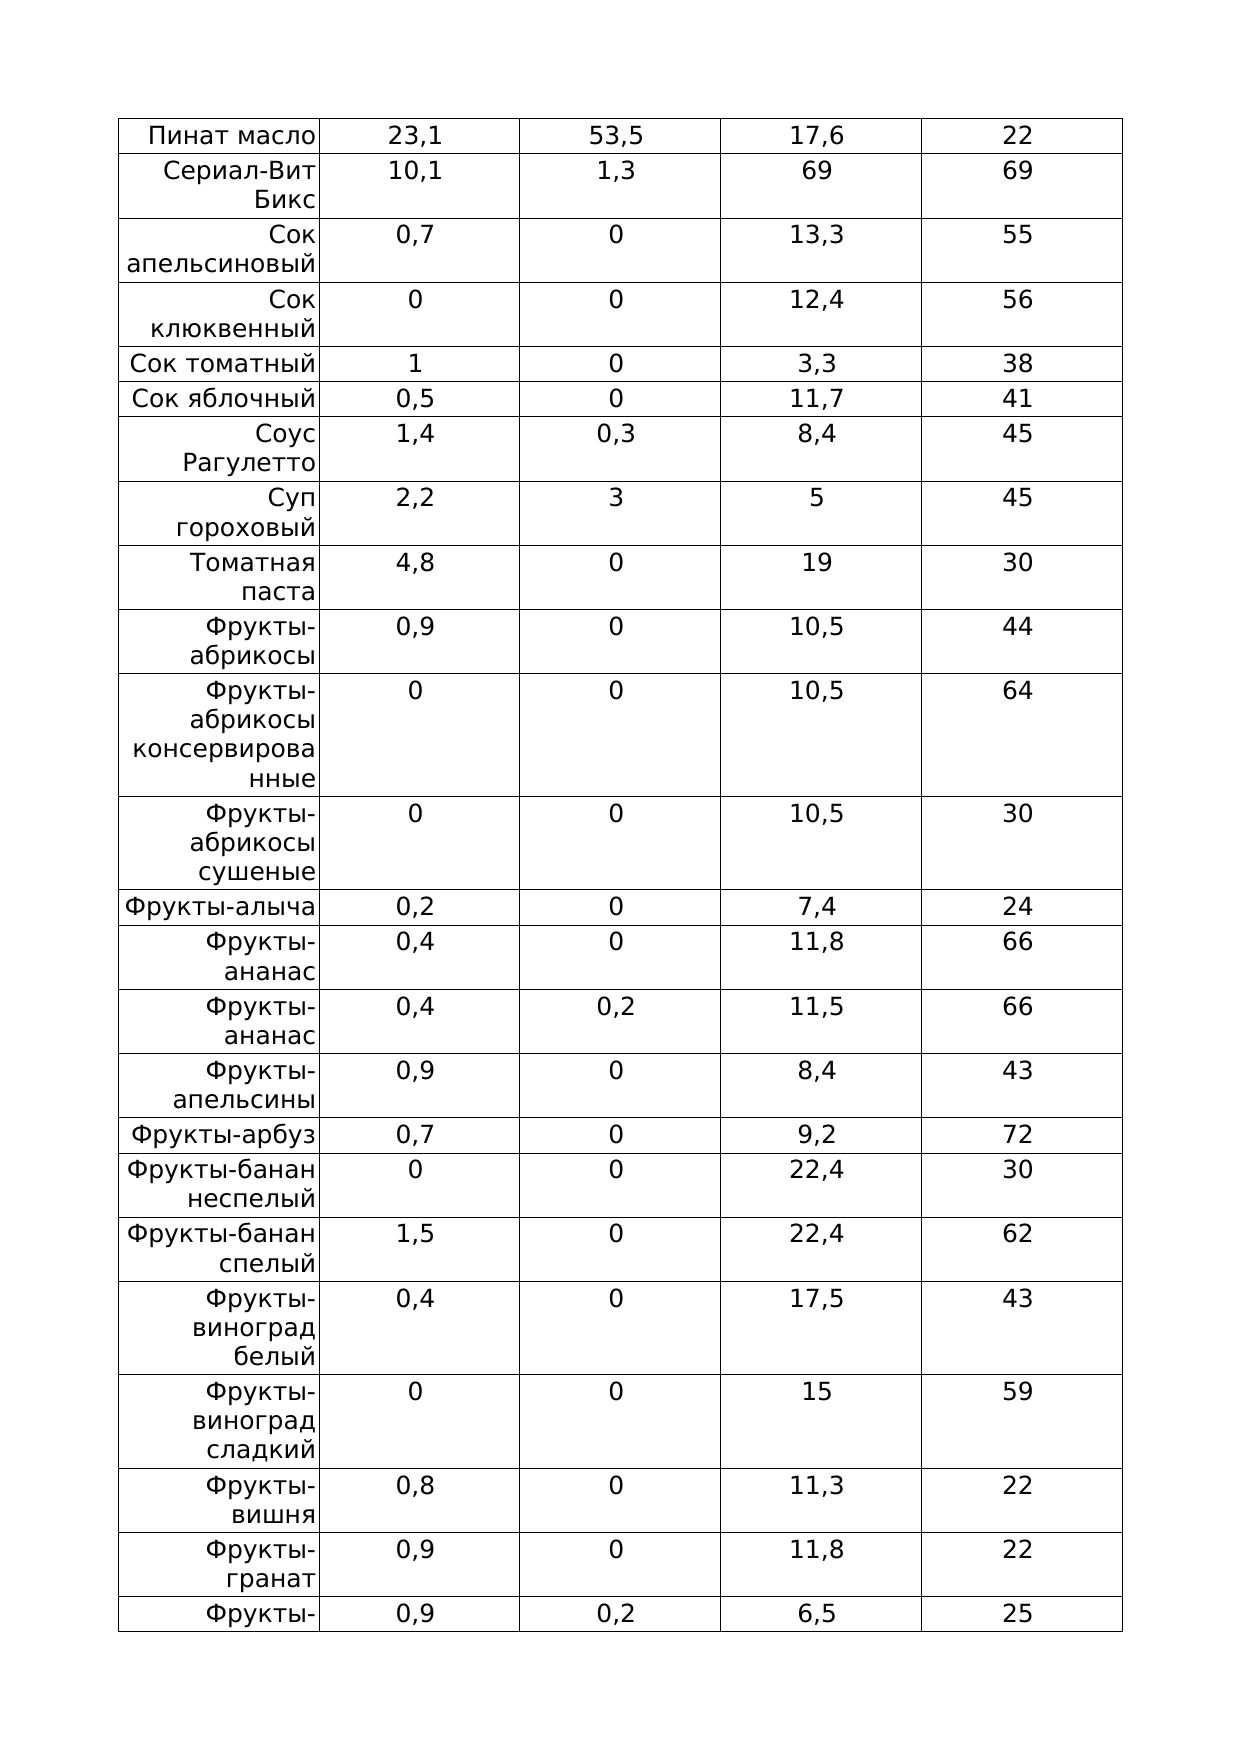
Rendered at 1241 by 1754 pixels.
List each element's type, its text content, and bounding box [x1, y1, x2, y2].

table_cell 0,4 [320, 926, 519, 989]
table_cell 43 [922, 1282, 1122, 1374]
table_cell 22,4 [721, 1218, 921, 1281]
table_cell 9,2 [721, 1118, 921, 1152]
table_cell Фрукты-абрикосы консервированные [119, 674, 319, 796]
table_cell Фрукты-апельсины [119, 1054, 319, 1117]
table_cell 55 [922, 219, 1122, 282]
table_cell Фрукты-виноград белый [119, 1282, 319, 1374]
table_cell 3 [520, 482, 720, 545]
table_cell Фрукты- [119, 1597, 319, 1631]
table_cell 10,5 [721, 674, 921, 796]
table_cell Сок апельсиновый [119, 219, 319, 282]
table_cell 3,3 [721, 347, 921, 381]
table_cell 0,4 [320, 1282, 519, 1374]
table_cell Сок яблочный [119, 382, 319, 416]
table_cell 1,3 [520, 154, 720, 217]
table_cell 0 [520, 283, 720, 346]
table_cell 69 [922, 154, 1122, 217]
table_cell 0,9 [320, 1533, 519, 1596]
table_cell 10,1 [320, 154, 519, 217]
table_cell 7,4 [721, 890, 921, 924]
table_cell 0 [520, 347, 720, 381]
table_cell Суп гороховый [119, 482, 319, 545]
table_cell 0,2 [320, 890, 519, 924]
table_cell Фрукты-абрикосы [119, 610, 319, 673]
table_cell 12,4 [721, 283, 921, 346]
table_cell Фрукты-вишня [119, 1469, 319, 1532]
table_cell 11,8 [721, 1533, 921, 1596]
table_cell 30 [922, 546, 1122, 609]
table_cell 53,5 [520, 119, 720, 153]
table_cell 43 [922, 1054, 1122, 1117]
table_cell 0 [320, 797, 519, 889]
table_cell Фрукты-арбуз [119, 1118, 319, 1152]
table_cell 0,8 [320, 1469, 519, 1532]
table_cell Фрукты-ананас [119, 926, 319, 989]
table_cell 0 [520, 1218, 720, 1281]
table_cell 38 [922, 347, 1122, 381]
table_cell 15 [721, 1375, 921, 1468]
table_cell 19 [721, 546, 921, 609]
table_cell Сок клюквенный [119, 283, 319, 346]
table_cell 0 [520, 1054, 720, 1117]
table_cell Фрукты-гранат [119, 1533, 319, 1596]
table_cell 30 [922, 1154, 1122, 1217]
table_cell 0,9 [320, 610, 519, 673]
table_cell 24 [922, 890, 1122, 924]
table_cell 22 [922, 119, 1122, 153]
table_cell Томатная паста [119, 546, 319, 609]
table_cell Фрукты-виноград сладкий [119, 1375, 319, 1468]
table_cell 0 [520, 382, 720, 416]
table_cell 0 [520, 219, 720, 282]
table_cell Сок томатный [119, 347, 319, 381]
table_cell 0 [520, 797, 720, 889]
table_cell 17,6 [721, 119, 921, 153]
table_cell 11,3 [721, 1469, 921, 1532]
table_cell 0,5 [320, 382, 519, 416]
table_cell 0 [520, 1154, 720, 1217]
table_cell 44 [922, 610, 1122, 673]
table_cell 0 [520, 674, 720, 796]
table_cell 66 [922, 990, 1122, 1053]
table_cell 22,4 [721, 1154, 921, 1217]
table_cell 1,5 [320, 1218, 519, 1281]
table_cell 0,3 [520, 417, 720, 481]
table_cell 11,5 [721, 990, 921, 1053]
table_cell 72 [922, 1118, 1122, 1152]
table_cell 69 [721, 154, 921, 217]
table_cell 0 [520, 926, 720, 989]
table_cell 10,5 [721, 797, 921, 889]
table_cell 0 [520, 1375, 720, 1468]
table_cell 0 [520, 890, 720, 924]
table_cell 66 [922, 926, 1122, 989]
table_cell 5 [721, 482, 921, 545]
table_cell 0 [520, 1118, 720, 1152]
table_cell 25 [922, 1597, 1122, 1631]
table_cell Пинат масло [119, 119, 319, 153]
table_cell Соус Рагулетто [119, 417, 319, 481]
table_cell 0,2 [520, 1597, 720, 1631]
table_cell 11,8 [721, 926, 921, 989]
table_cell 23,1 [320, 119, 519, 153]
table_cell 0 [520, 546, 720, 609]
table_cell Фрукты-банан неспелый [119, 1154, 319, 1217]
table_cell 30 [922, 797, 1122, 889]
table_cell 45 [922, 482, 1122, 545]
table_cell 2,2 [320, 482, 519, 545]
table_cell 59 [922, 1375, 1122, 1468]
table_cell 22 [922, 1533, 1122, 1596]
table_cell 64 [922, 674, 1122, 796]
table_cell Фрукты-абрикосы сушеные [119, 797, 319, 889]
table_cell Сериал-Вит Бикс [119, 154, 319, 217]
table_cell 11,7 [721, 382, 921, 416]
table_cell 1,4 [320, 417, 519, 481]
table_cell 62 [922, 1218, 1122, 1281]
table_cell Фрукты-ананас [119, 990, 319, 1053]
table_cell 41 [922, 382, 1122, 416]
table_cell 8,4 [721, 417, 921, 481]
table_cell 0 [320, 674, 519, 796]
table_cell 45 [922, 417, 1122, 481]
table_cell 0,2 [520, 990, 720, 1053]
table_cell 56 [922, 283, 1122, 346]
table_cell 6,5 [721, 1597, 921, 1631]
table_cell 0 [320, 1375, 519, 1468]
table_cell 0,9 [320, 1597, 519, 1631]
table_cell 0,4 [320, 990, 519, 1053]
table_cell 0 [520, 1469, 720, 1532]
table_cell 17,5 [721, 1282, 921, 1374]
table_cell 0 [320, 283, 519, 346]
table_cell 0,7 [320, 1118, 519, 1152]
table_cell Фрукты-банан спелый [119, 1218, 319, 1281]
table_cell Фрукты-алыча [119, 890, 319, 924]
table_cell 4,8 [320, 546, 519, 609]
table_cell 10,5 [721, 610, 921, 673]
table_cell 0,9 [320, 1054, 519, 1117]
table_cell 8,4 [721, 1054, 921, 1117]
table_cell 13,3 [721, 219, 921, 282]
table_cell 0 [320, 1154, 519, 1217]
table_cell 1 [320, 347, 519, 381]
table_cell 0 [520, 1533, 720, 1596]
table_cell 0 [520, 610, 720, 673]
table_cell 0,7 [320, 219, 519, 282]
table_cell 22 [922, 1469, 1122, 1532]
table_cell 0 [520, 1282, 720, 1374]
